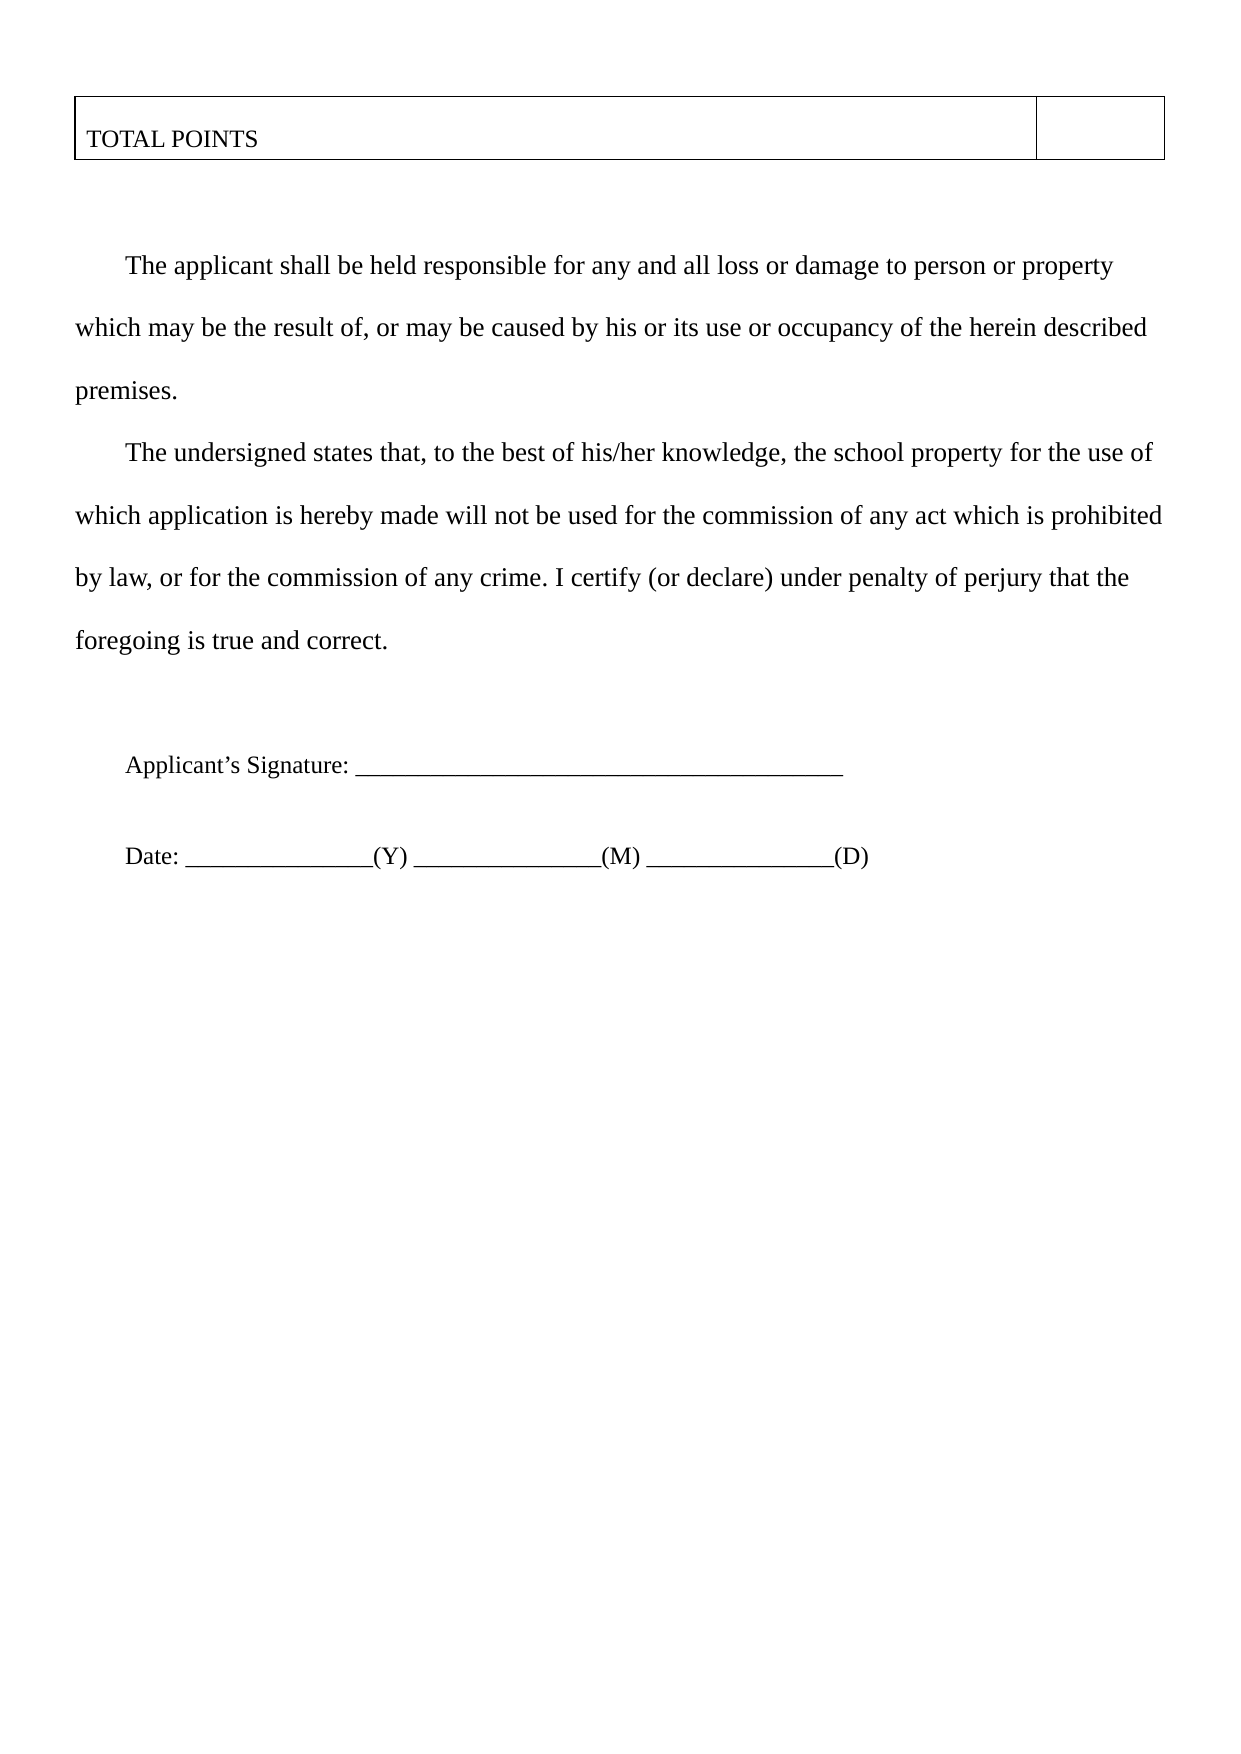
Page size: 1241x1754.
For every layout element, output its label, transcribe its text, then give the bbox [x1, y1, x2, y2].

text The undersigned states that, to the best of his/her knowledge, the school property for the use of which application is hereby made will not be used for the commission of any act which is prohibited by law, or for the commission of any crime. I certify (or declare) under penalty of perjury that the foregoing is true and correct. [75, 410, 1165, 660]
text The applicant shall be held responsible for any and all loss or damage to person or property which may be the result of, or may be caused by his or its use or occupancy of the herein described premises. [75, 223, 1165, 410]
table_cell [1037, 97, 1164, 159]
table_cell TOTAL POINTS [76, 97, 1036, 159]
text Applicant’s Signature: _______________________________________ [75, 723, 1165, 785]
text Date: _______________(Y) _______________(M) _______________(D) [75, 814, 1165, 877]
